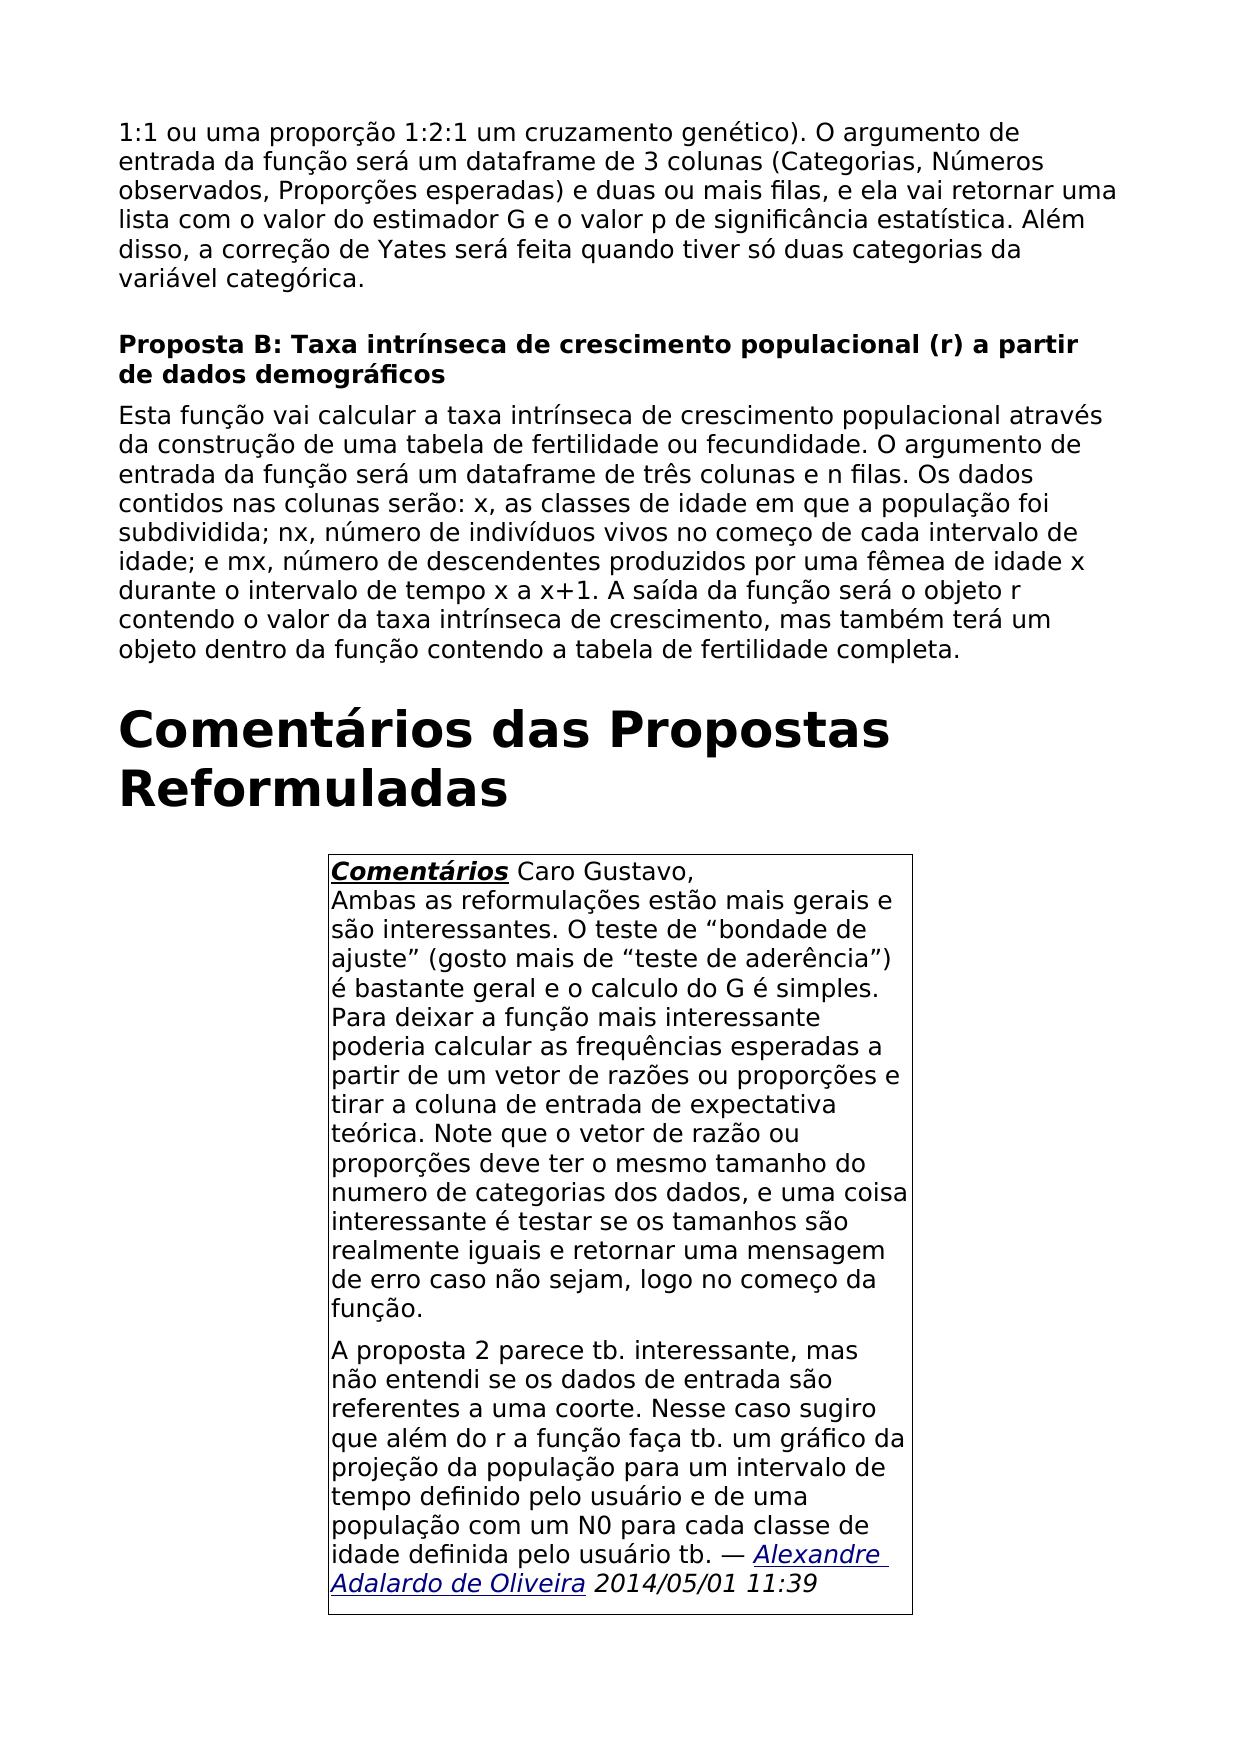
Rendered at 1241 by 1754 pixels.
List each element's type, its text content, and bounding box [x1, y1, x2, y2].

subtitle Comentários das Propostas Reformuladas [118, 701, 1122, 818]
text 1:1 ou uma proporção 1:2:1 um cruzamento genético). O argumento de entrada da função será um dataframe de 3 colunas (Categorias, Números observados, Proporções esperadas) e duas ou mais filas, e ela vai retornar uma lista com o valor do estimador G e o valor p de significância estatística. Além disso, a correção de Yates será feita quando tiver só duas categorias da variável categórica. [118, 118, 1122, 293]
table_header Comentários Caro Gustavo, Ambas as reformulações estão mais gerais e são interessantes. O teste de “bondade de ajuste” (gosto mais de “teste de aderência”) é bastante geral e o calculo do G é simples. Para deixar a função mais interessante poderia calcular as frequências esperadas a partir de um vetor de razões ou proporções e tirar a coluna de entrada de expectativa teórica. Note que o vetor de razão ou proporções deve ter o mesmo tamanho do numero de categorias dos dados, e uma coisa interessante é testar se os tamanhos são realmente iguais e retornar uma mensagem de erro caso não sejam, logo no começo da função. A proposta 2 parece tb. interessante, mas não entendi se os dados de entrada são referentes a uma coorte. Nesse caso sugiro que além do r a função faça tb. um gráfico da projeção da população para um intervalo de tempo definido pelo usuário e de uma população com um N0 para cada classe de idade definida pelo usuário tb. — Alexandre Adalardo de Oliveira 2014/05/01 11:39 [329, 855, 912, 1614]
subtitle Proposta B: Taxa intrínseca de crescimento populacional (r) a partir de dados demográficos [118, 331, 1122, 389]
text Esta função vai calcular a taxa intrínseca de crescimento populacional através da construção de uma tabela de fertilidade ou fecundidade. O argumento de entrada da função será um dataframe de três colunas e n filas. Os dados contidos nas colunas serão: x, as classes de idade em que a população foi subdividida; nx, número de indivíduos vivos no começo de cada intervalo de idade; e mx, número de descendentes produzidos por uma fêmea de idade x durante o intervalo de tempo x a x+1. A saída da função será o objeto r contendo o valor da taxa intrínseca de crescimento, mas também terá um objeto dentro da função contendo a tabela de fertilidade completa. [118, 401, 1122, 664]
